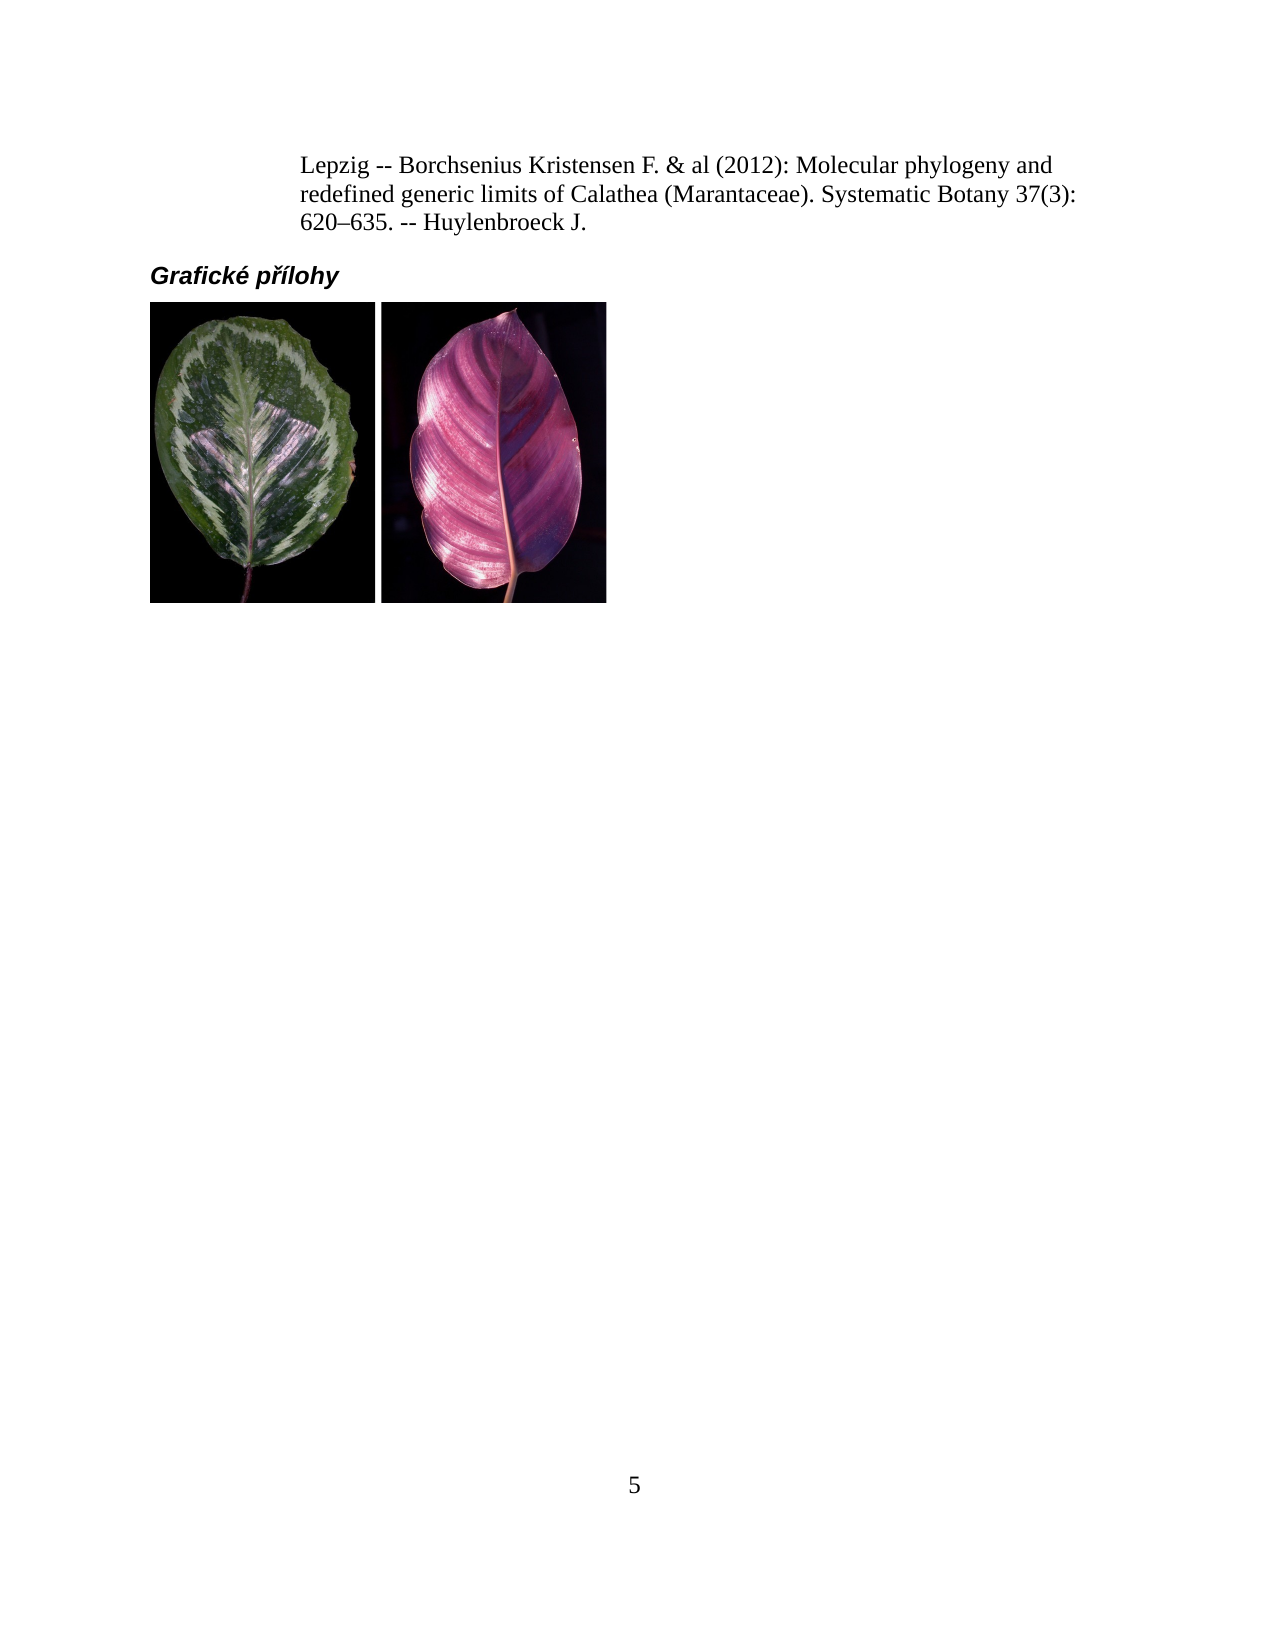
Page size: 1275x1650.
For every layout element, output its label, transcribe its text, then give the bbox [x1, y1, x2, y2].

picture [381, 302, 607, 603]
list Lepzig -- Borchsenius Kristensen F. & al (2012): Molecular phylogeny and redefined generic limits of Calathea (Marantaceae). Systematic Botany 37(3): 620–635. -- Huylenbroeck J. [262, 150, 1125, 236]
picture [150, 302, 375, 603]
subtitle Grafické přílohy [150, 261, 1125, 290]
